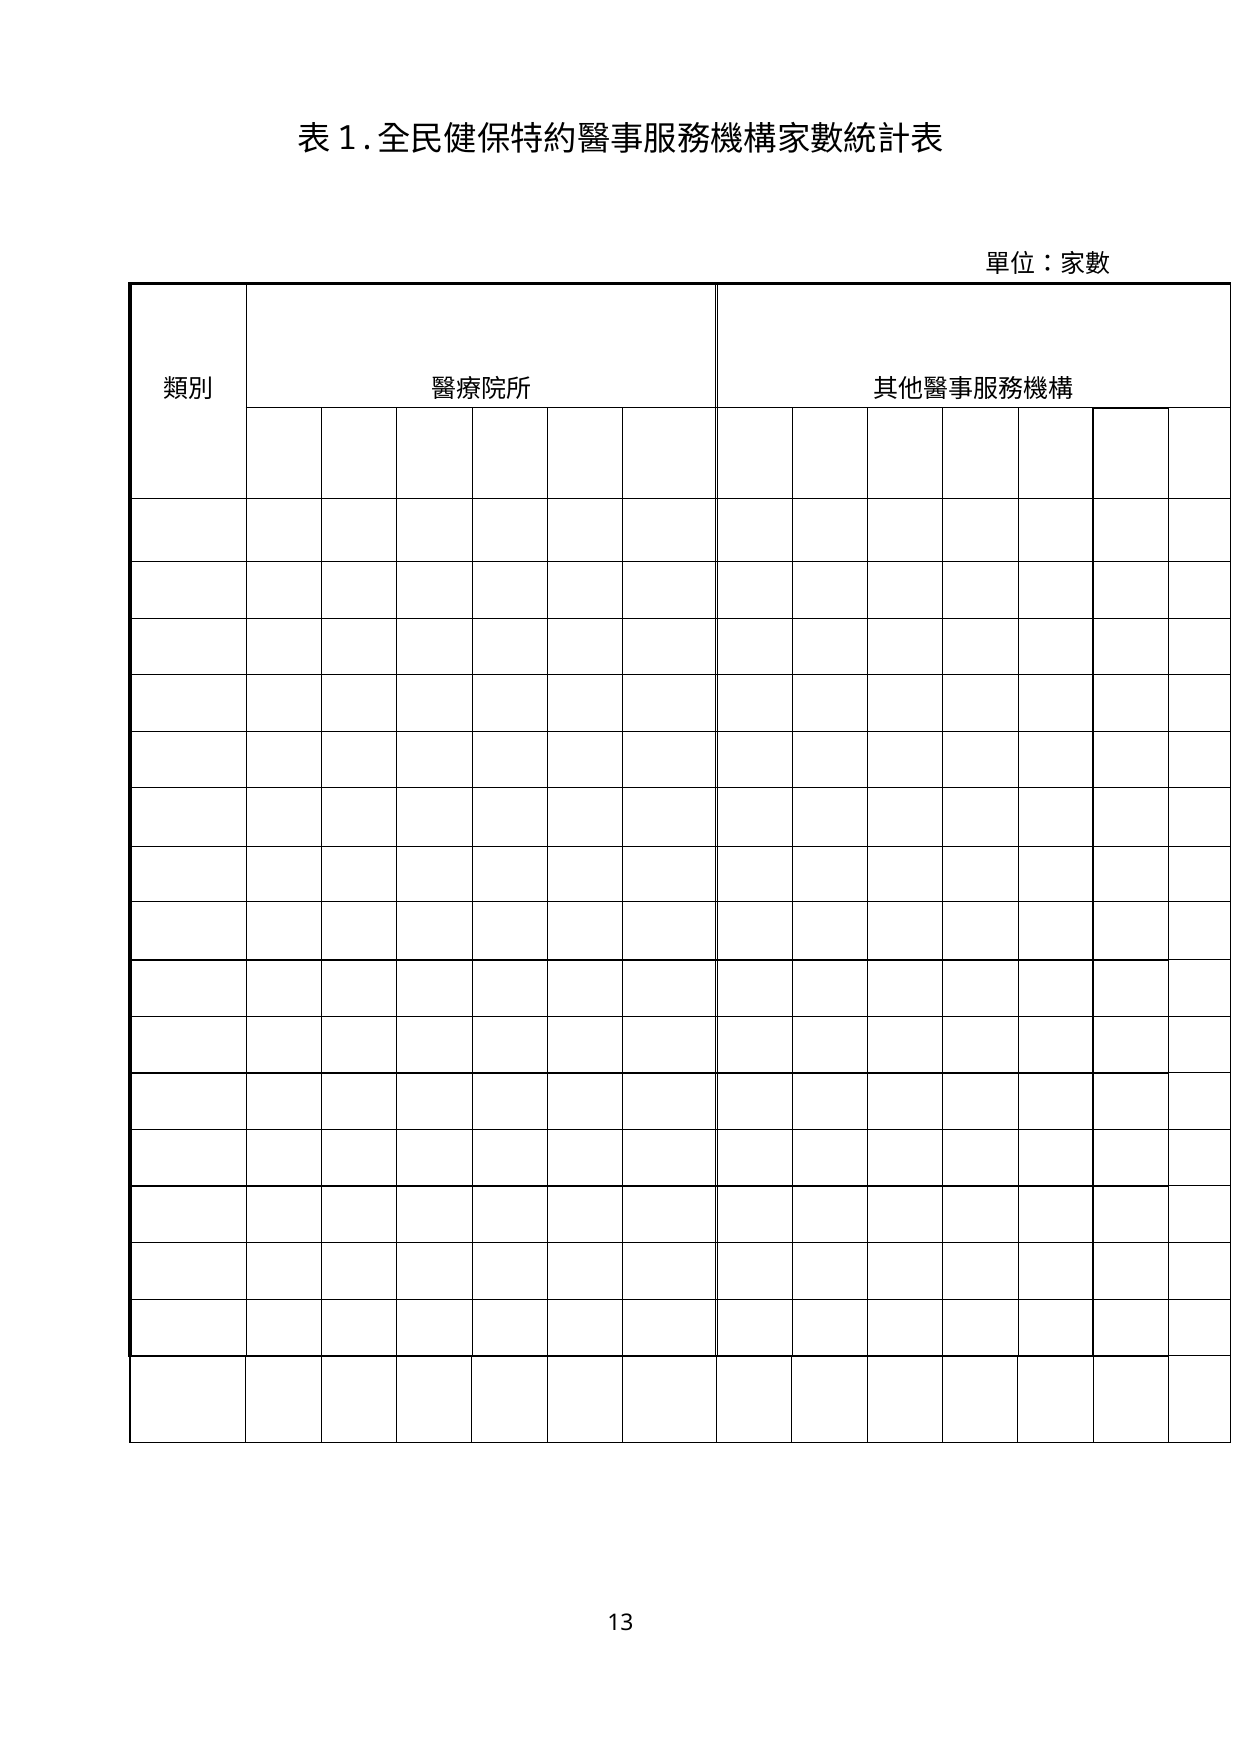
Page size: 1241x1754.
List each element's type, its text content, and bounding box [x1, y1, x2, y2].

table_header 類別 年 [132, 285, 246, 498]
table_cell 661 [247, 562, 321, 618]
table_cell 233 [793, 1017, 867, 1072]
table_cell - [1094, 788, 1168, 846]
table_cell 96.24 [548, 1357, 622, 1387]
table_cell 助產所 [943, 408, 1018, 498]
table_cell - [1094, 499, 1168, 561]
table_cell 85.12底 [132, 562, 246, 618]
table_cell 14,599 [623, 499, 715, 561]
table_cell 16,558 [623, 847, 715, 901]
table_cell 16,169 [623, 732, 715, 787]
table_cell 1,620 [473, 499, 547, 561]
table_cell 409 [868, 961, 942, 1016]
table_cell 2,737 [473, 1300, 547, 1355]
table_cell 醫事 放射 機構 [1169, 408, 1230, 498]
table_cell 2,006 [473, 732, 547, 787]
table_cell 16,332 [623, 788, 715, 846]
table_cell 30 [943, 562, 1018, 618]
table_cell 553 [247, 902, 321, 959]
table_cell 52 [322, 788, 396, 846]
table_cell 11.84 [1169, 1356, 1230, 1387]
table_cell 91.60 [623, 1357, 716, 1387]
table_cell 8,256 [397, 847, 472, 901]
table_cell 66 [322, 732, 396, 787]
table_cell 居家照護 [868, 408, 942, 498]
table_cell 24 [943, 1017, 1018, 1072]
table_cell 497 [247, 1187, 321, 1242]
table_cell 53 [1019, 902, 1092, 959]
table_cell 8,404 [397, 902, 472, 959]
table_cell 38 [1019, 788, 1092, 846]
table_cell 5,362 [548, 788, 622, 846]
table_cell ﹪ [397, 1387, 471, 1442]
table_cell 35 [322, 961, 396, 1016]
table_cell ⊙584 ⊙ ⊙  [247, 732, 321, 787]
table_cell - [1169, 847, 1230, 901]
table_cell - [1169, 732, 1230, 787]
table_cell 6 [1169, 1017, 1230, 1072]
table_cell - [1169, 902, 1230, 959]
table_cell 86.12底 [132, 619, 246, 674]
table_cell 17,931 [623, 1074, 715, 1129]
table_cell ﹪ [1018, 1387, 1093, 1442]
table_cell 656 [247, 619, 321, 674]
table_cell 9 [1169, 1300, 1230, 1355]
table_cell 87.12底 [132, 675, 246, 731]
table_cell 96.8 [131, 1357, 245, 1387]
table_cell 132 [1019, 1130, 1092, 1185]
table_header 醫療院所 [247, 285, 715, 407]
table_cell 1,818 [473, 619, 547, 674]
table_cell 140 [793, 499, 867, 561]
table_cell 139 [1019, 1187, 1092, 1242]
table_cell 486 [868, 1130, 942, 1185]
table_cell 3,337 [718, 619, 792, 674]
table_cell 2,355 [473, 902, 547, 959]
table_cell 16,958 [623, 902, 715, 959]
table_cell 191 [868, 675, 942, 731]
table_cell 48 [1094, 1017, 1168, 1072]
table_cell 40.04 [792, 1357, 867, 1387]
table_cell 23 [322, 1187, 396, 1242]
table_cell 681 [247, 499, 321, 561]
table_cell 8,094 [397, 562, 472, 618]
table_cell 213 [793, 1130, 867, 1185]
table_cell 496 [247, 1243, 321, 1298]
table_cell 207 [793, 1243, 867, 1298]
table_cell 88.83 [472, 1357, 547, 1387]
table_cell 15,429 [623, 562, 715, 618]
table_cell 511 [247, 1074, 321, 1129]
table_cell 4 [1094, 847, 1168, 901]
table_cell 特約率﹪ [131, 1387, 245, 1442]
table_cell 90.12底 [132, 847, 246, 901]
table_cell 5,906 [548, 1130, 622, 1185]
table_cell 469 [868, 1243, 942, 1298]
table_cell 508 [247, 1130, 321, 1185]
table_cell 17,259 [623, 961, 715, 1016]
table_cell 18 [943, 788, 1018, 846]
table_cell 95.83 [322, 1357, 396, 1387]
table_cell 4,046 [718, 1187, 792, 1242]
table_cell - [1169, 960, 1230, 1016]
table_cell 3,364 [718, 675, 792, 731]
table_cell 94.12底 [132, 1074, 246, 1129]
table_cell 23 [1019, 675, 1092, 731]
table_cell 24 [943, 847, 1018, 901]
table_cell 24 [322, 1074, 396, 1129]
table_cell 2,422 [473, 961, 547, 1016]
table_cell 207 [793, 1187, 867, 1242]
table_cell 88.12底 [132, 732, 246, 787]
table_cell 西醫醫院 [247, 408, 321, 498]
table_cell 89.26 [397, 1357, 471, 1387]
table_cell - [1094, 619, 1168, 674]
table_cell 37 [322, 902, 396, 959]
table_cell - [1169, 788, 1230, 846]
table_cell 5,468 [548, 847, 622, 901]
table_cell 236 [793, 675, 867, 731]
table_cell 5,202 [548, 732, 622, 787]
table_cell ﹪ [943, 1387, 1017, 1442]
table_cell 社區復健 [1019, 408, 1092, 498]
table_cell ﹪ [792, 1387, 867, 1442]
table_cell 中醫診所 [473, 408, 547, 498]
table_cell 2,608 [718, 562, 792, 618]
table_cell 429 [868, 1017, 942, 1072]
table_cell 52.75 [868, 1357, 942, 1387]
table_cell 物理治療 [1094, 409, 1168, 498]
table_cell 44 [322, 847, 396, 901]
table_cell 645 [247, 675, 321, 731]
table_cell 4,615 [548, 499, 622, 561]
table_cell 8,241 [397, 788, 472, 846]
table_cell 中醫醫院 [322, 408, 396, 498]
table_cell 7,581 [397, 499, 472, 561]
table_cell 222 [793, 619, 867, 674]
table_cell 21 [1094, 1243, 1168, 1298]
table_cell 19 [943, 1243, 1018, 1298]
table_cell 577 [247, 788, 321, 846]
table_cell 8,561 [397, 961, 472, 1016]
table_cell 390 [868, 902, 942, 959]
table_cell 54.05 [717, 1357, 791, 1387]
table_cell 84.12底 [132, 499, 246, 561]
text 表1.全民健保特約醫事服務機構家數統計表 [130, 94, 1110, 157]
table_cell 470 [868, 1300, 942, 1355]
table_cell 9,255 [397, 1300, 472, 1355]
table_cell 23 [943, 961, 1018, 1016]
table_cell 8,483 [397, 675, 472, 731]
table_cell 59.46 [1094, 1357, 1168, 1387]
table_cell 8,793 [397, 1017, 472, 1072]
table_cell ﹪ [246, 1387, 321, 1442]
table_cell 23 [322, 1300, 396, 1355]
table_cell 2,523 [473, 1017, 547, 1072]
table_cell 226 [793, 902, 867, 959]
table_cell 85 [868, 499, 942, 561]
table_cell 9,217 [397, 1187, 472, 1242]
table_cell 118 [1019, 1074, 1092, 1129]
table_cell 16 [1019, 619, 1092, 674]
table_cell 5,832 [548, 1074, 622, 1129]
table_cell 21 [943, 1130, 1018, 1185]
table_cell 8 [1169, 1186, 1230, 1242]
table_cell 99.80 [246, 1357, 321, 1387]
table_cell 2,700 [473, 1130, 547, 1185]
table_cell 150 [793, 562, 867, 618]
table_cell 9,234 [397, 1243, 472, 1298]
table_cell 91.12底 [132, 902, 246, 959]
table_cell 24 [943, 1074, 1018, 1129]
table_cell 95.12底 [132, 1130, 246, 1185]
table_cell 96.6 [132, 1187, 246, 1242]
table_cell 73 [322, 675, 396, 731]
table_cell 466 [868, 1187, 942, 1242]
table_cell - [1169, 499, 1230, 561]
table_cell 804 [718, 499, 792, 561]
table_cell ﹪ [1169, 1387, 1230, 1442]
table_cell 4,064 [718, 1300, 792, 1355]
table_cell 33 [322, 1017, 396, 1072]
table_cell 46 [1019, 847, 1092, 901]
table_cell 2,100 [473, 788, 547, 846]
table_cell ﹪ [623, 1387, 716, 1442]
table_cell 565 [247, 847, 321, 901]
table_cell 19 [943, 1187, 1018, 1242]
table_cell 20 [943, 732, 1018, 787]
table_cell 18,395 [623, 1187, 715, 1242]
table_cell 8,336 [397, 619, 472, 674]
table_cell 253 [868, 732, 942, 787]
table_cell 3,559 [718, 961, 792, 1016]
table_cell 8 [1169, 1243, 1230, 1298]
table_cell 102 [322, 499, 396, 561]
table_cell 96.8 [132, 1300, 246, 1355]
table_cell 28 [943, 499, 1018, 561]
table_cell ﹪ [548, 1387, 622, 1442]
table_cell 5,609 [548, 902, 622, 959]
table_cell 23 [322, 1130, 396, 1185]
table_cell 243 [793, 847, 867, 901]
table_cell 醫事檢驗 [793, 408, 867, 498]
table_cell 4,053 [718, 1243, 792, 1298]
table_cell ﹪ [1094, 1387, 1168, 1442]
table_cell 牙醫診所 [548, 408, 622, 498]
table_cell 66 [1019, 961, 1092, 1016]
table_cell 2,225 [473, 847, 547, 901]
table_cell 5,043 [548, 675, 622, 731]
table_cell 22 [1094, 1130, 1168, 1185]
table_cell 3,061 [718, 788, 792, 846]
table_cell 9 [1019, 562, 1092, 618]
table_cell 540 [247, 961, 321, 1016]
table_cell 148 [868, 619, 942, 674]
table_cell 5,936 [548, 1300, 622, 1355]
table_cell 21 [1094, 1187, 1168, 1242]
text 單位：家數 [648, 219, 1110, 282]
table_cell 18,417 [623, 1243, 715, 1298]
table_cell 2,729 [473, 1187, 547, 1242]
table_header 其他醫事服務機構 [718, 285, 1230, 407]
table_cell 5,929 [548, 1187, 622, 1242]
table_cell 4,976 [548, 619, 622, 674]
table_cell ﹪ [868, 1387, 942, 1442]
table_cell 17,656 [623, 1017, 715, 1072]
table_cell 222 [793, 1074, 867, 1129]
table_cell 小 計 [623, 408, 715, 498]
table_cell 3,348 [718, 902, 792, 959]
table_cell - [1094, 675, 1168, 731]
table_cell - [1169, 675, 1230, 731]
table_cell 140 [1019, 1300, 1092, 1355]
table_cell 92.12底 [132, 961, 246, 1016]
table_cell 18,289 [623, 1130, 715, 1185]
table_cell 4,859 [548, 562, 622, 618]
table_cell 22 [943, 902, 1018, 959]
table_cell 19 [943, 1300, 1018, 1355]
table_cell 89 [1019, 1017, 1092, 1072]
table_cell 8,992 [397, 1074, 472, 1129]
table_cell 15 [1094, 902, 1168, 959]
table_cell 88 [322, 562, 396, 618]
table_cell 82 [322, 619, 396, 674]
table_cell 30 [1019, 732, 1092, 787]
table_cell 15,868 [623, 619, 715, 674]
table_cell 4,171 [718, 1074, 792, 1129]
table_cell 93.12底 [132, 1017, 246, 1072]
table_cell ﹪ [322, 1387, 396, 1442]
table_cell 24 [943, 675, 1018, 731]
table_cell 4,036 [718, 1130, 792, 1185]
table_cell 88.05 [1018, 1357, 1093, 1387]
table_cell 16,122 [623, 675, 715, 731]
table_cell 6 [1019, 499, 1092, 561]
table_cell 2,732 [473, 1243, 547, 1298]
table_cell 5,776 [548, 1017, 622, 1072]
table_cell ﹪ [472, 1387, 547, 1442]
table_cell 3,263 [718, 732, 792, 787]
table_cell - [1094, 732, 1168, 787]
table_cell 18,447 [623, 1300, 715, 1355]
table_cell 8.88 [943, 1357, 1017, 1387]
table_cell 西醫診所 [397, 408, 472, 498]
table_cell 304 [868, 788, 942, 846]
table_cell 251 [793, 961, 867, 1016]
table_cell 2,860 [718, 847, 792, 901]
table_cell 8 [1169, 1130, 1230, 1185]
table_cell 20 [1094, 961, 1168, 1016]
table_cell 96.7 [132, 1243, 246, 1298]
table_cell 1,727 [473, 562, 547, 618]
table_cell - [1169, 619, 1230, 674]
table_cell 531 [247, 1017, 321, 1072]
table_cell 5,932 [548, 1243, 622, 1298]
table_cell 5,701 [548, 961, 622, 1016]
table_cell 465 [868, 1074, 942, 1129]
table_cell 1,878 [473, 675, 547, 731]
table_cell 340 [868, 847, 942, 901]
table_cell 6 [1169, 1073, 1230, 1129]
table_cell 23 [322, 1243, 396, 1298]
table_cell 112 [868, 562, 942, 618]
table_cell 3,898 [718, 1017, 792, 1072]
table_cell 207 [793, 1300, 867, 1355]
table_cell - [1094, 562, 1168, 618]
table_cell 8,311 [397, 732, 472, 787]
table_cell 142 [1019, 1243, 1092, 1298]
table_cell ﹪ [717, 1387, 791, 1442]
table_cell 28 [943, 619, 1018, 674]
table_cell 89.12底 [132, 788, 246, 846]
table_cell 231 [793, 732, 867, 787]
table_cell 9,152 [397, 1130, 472, 1185]
table_cell 2,572 [473, 1074, 547, 1129]
table_cell 496 [247, 1300, 321, 1355]
table_cell - [1169, 562, 1230, 618]
table_cell 28 [1094, 1074, 1168, 1129]
table_cell 230 [793, 788, 867, 846]
table_cell 22 [1094, 1300, 1168, 1355]
table_cell 藥局 [718, 408, 792, 498]
